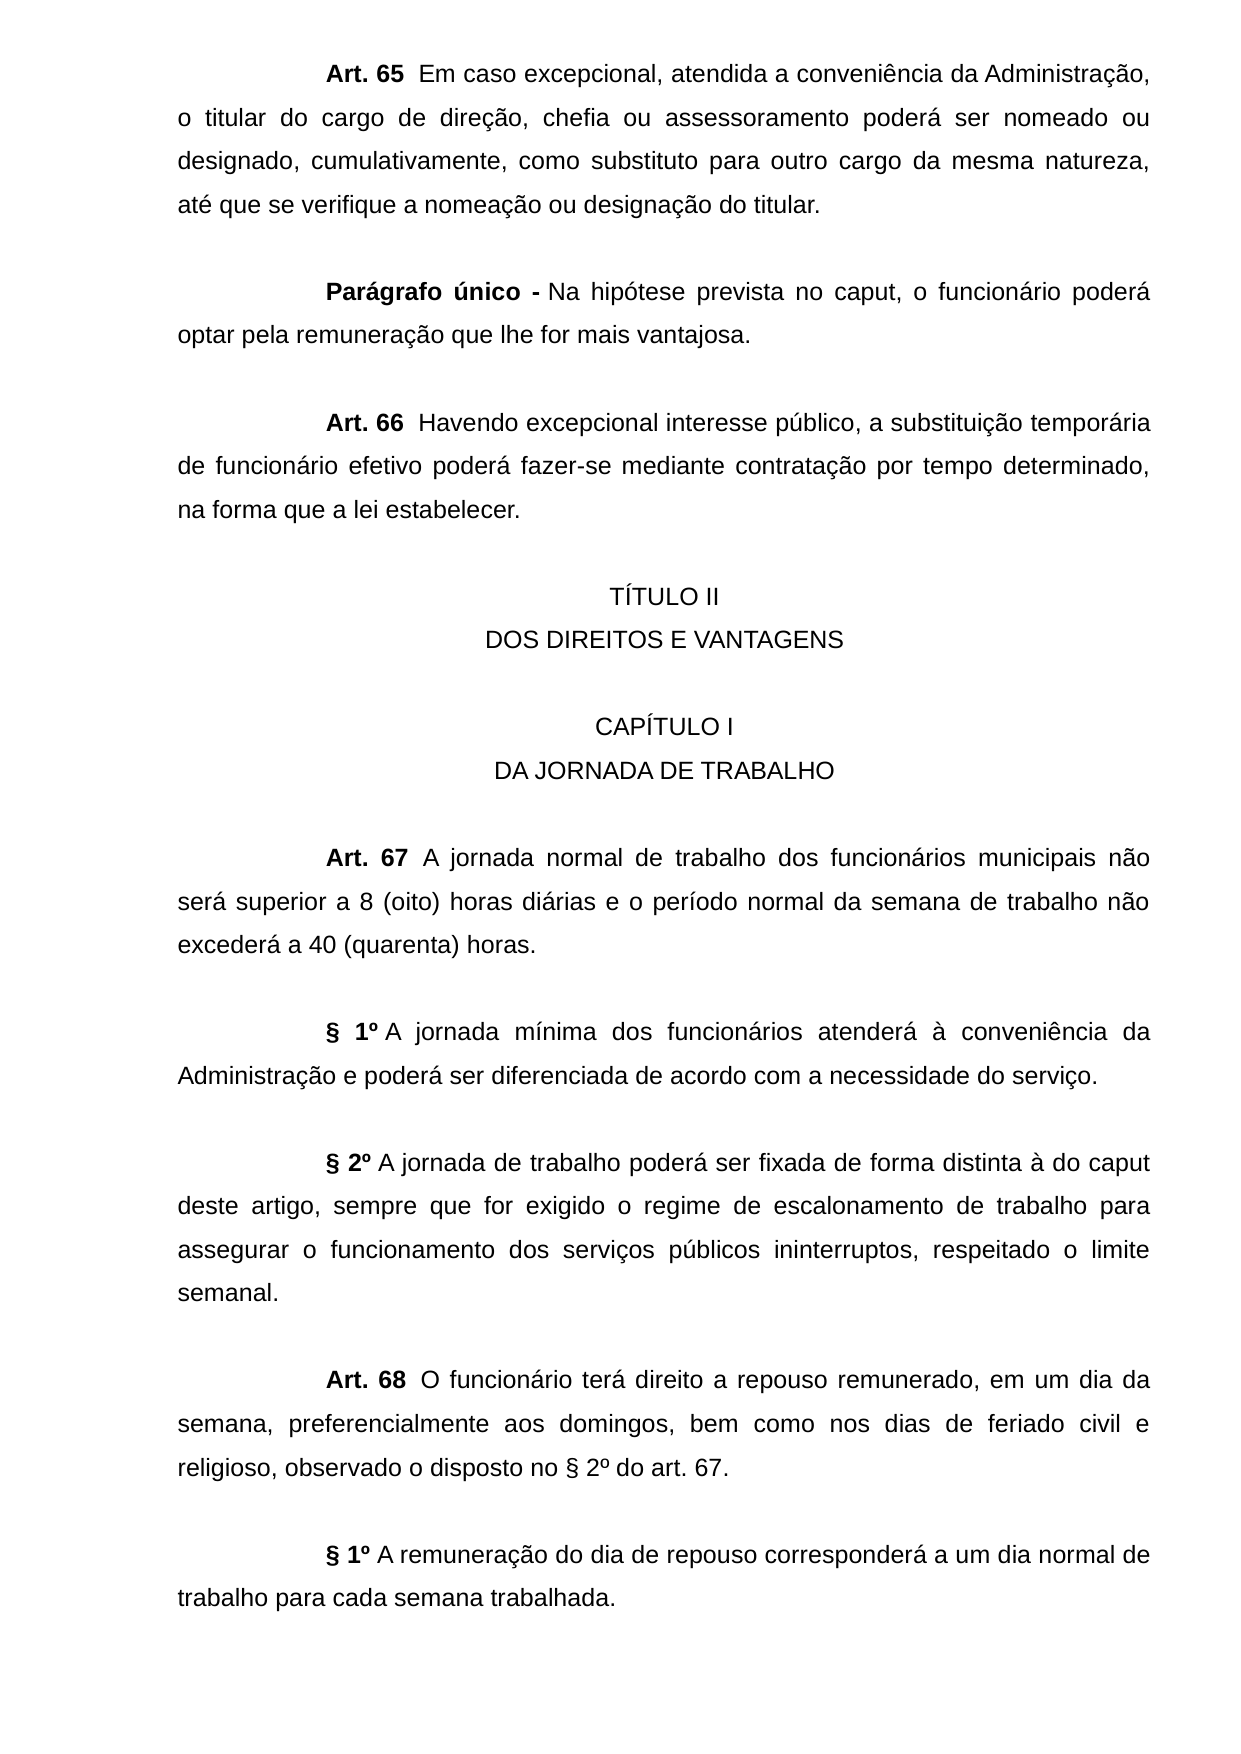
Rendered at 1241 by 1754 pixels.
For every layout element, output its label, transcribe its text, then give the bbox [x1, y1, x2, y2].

subtitle DA JORNADA DE TRABALHO [177, 756, 1152, 785]
text Art. 67 A jornada normal de trabalho dos funcionários municipais não será superior a 8 (oito) horas diárias e o período normal da semana de trabalho não excederá a 40 (quarenta) horas. [177, 843, 1152, 959]
text § 2º A jornada de trabalho poderá ser fixada de forma distinta à do caput deste artigo, sempre que for exigido o regime de escalonamento de trabalho para assegurar o funcionamento dos serviços públicos ininterruptos, respeitado o limite semanal. [177, 1148, 1152, 1307]
text Art. 68 O funcionário terá direito a repouso remunerado, em um dia da semana, preferencialmente aos domingos, bem como nos dias de feriado civil e religioso, observado o disposto no § 2º do art. 67. [177, 1365, 1152, 1481]
text § 1º A jornada mínima dos funcionários atenderá à conveniência da Administração e poderá ser diferenciada de acordo com a necessidade do serviço. [177, 1017, 1152, 1089]
subtitle DOS DIREITOS E VANTAGENS [177, 625, 1152, 654]
text Parágrafo único - Na hipótese prevista no caput, o funcionário poderá optar pela remuneração que lhe for mais vantajosa. [177, 277, 1152, 349]
subtitle CAPÍTULO I [177, 712, 1152, 741]
text § 1º A remuneração do dia de repouso corresponderá a um dia normal de trabalho para cada semana trabalhada. [177, 1539, 1152, 1612]
subtitle TÍTULO II [177, 582, 1152, 611]
text Art. 66 Havendo excepcional interesse público, a substituição temporária de funcionário efetivo poderá fazer-se mediante contratação por tempo determinado, na forma que a lei estabelecer. [177, 407, 1152, 523]
text Art. 65 Em caso excepcional, atendida a conveniência da Administração, o titular do cargo de direção, chefia ou assessoramento poderá ser nomeado ou designado, cumulativamente, como substituto para outro cargo da mesma natureza, até que se verifique a nomeação ou designação do titular. [177, 59, 1152, 219]
